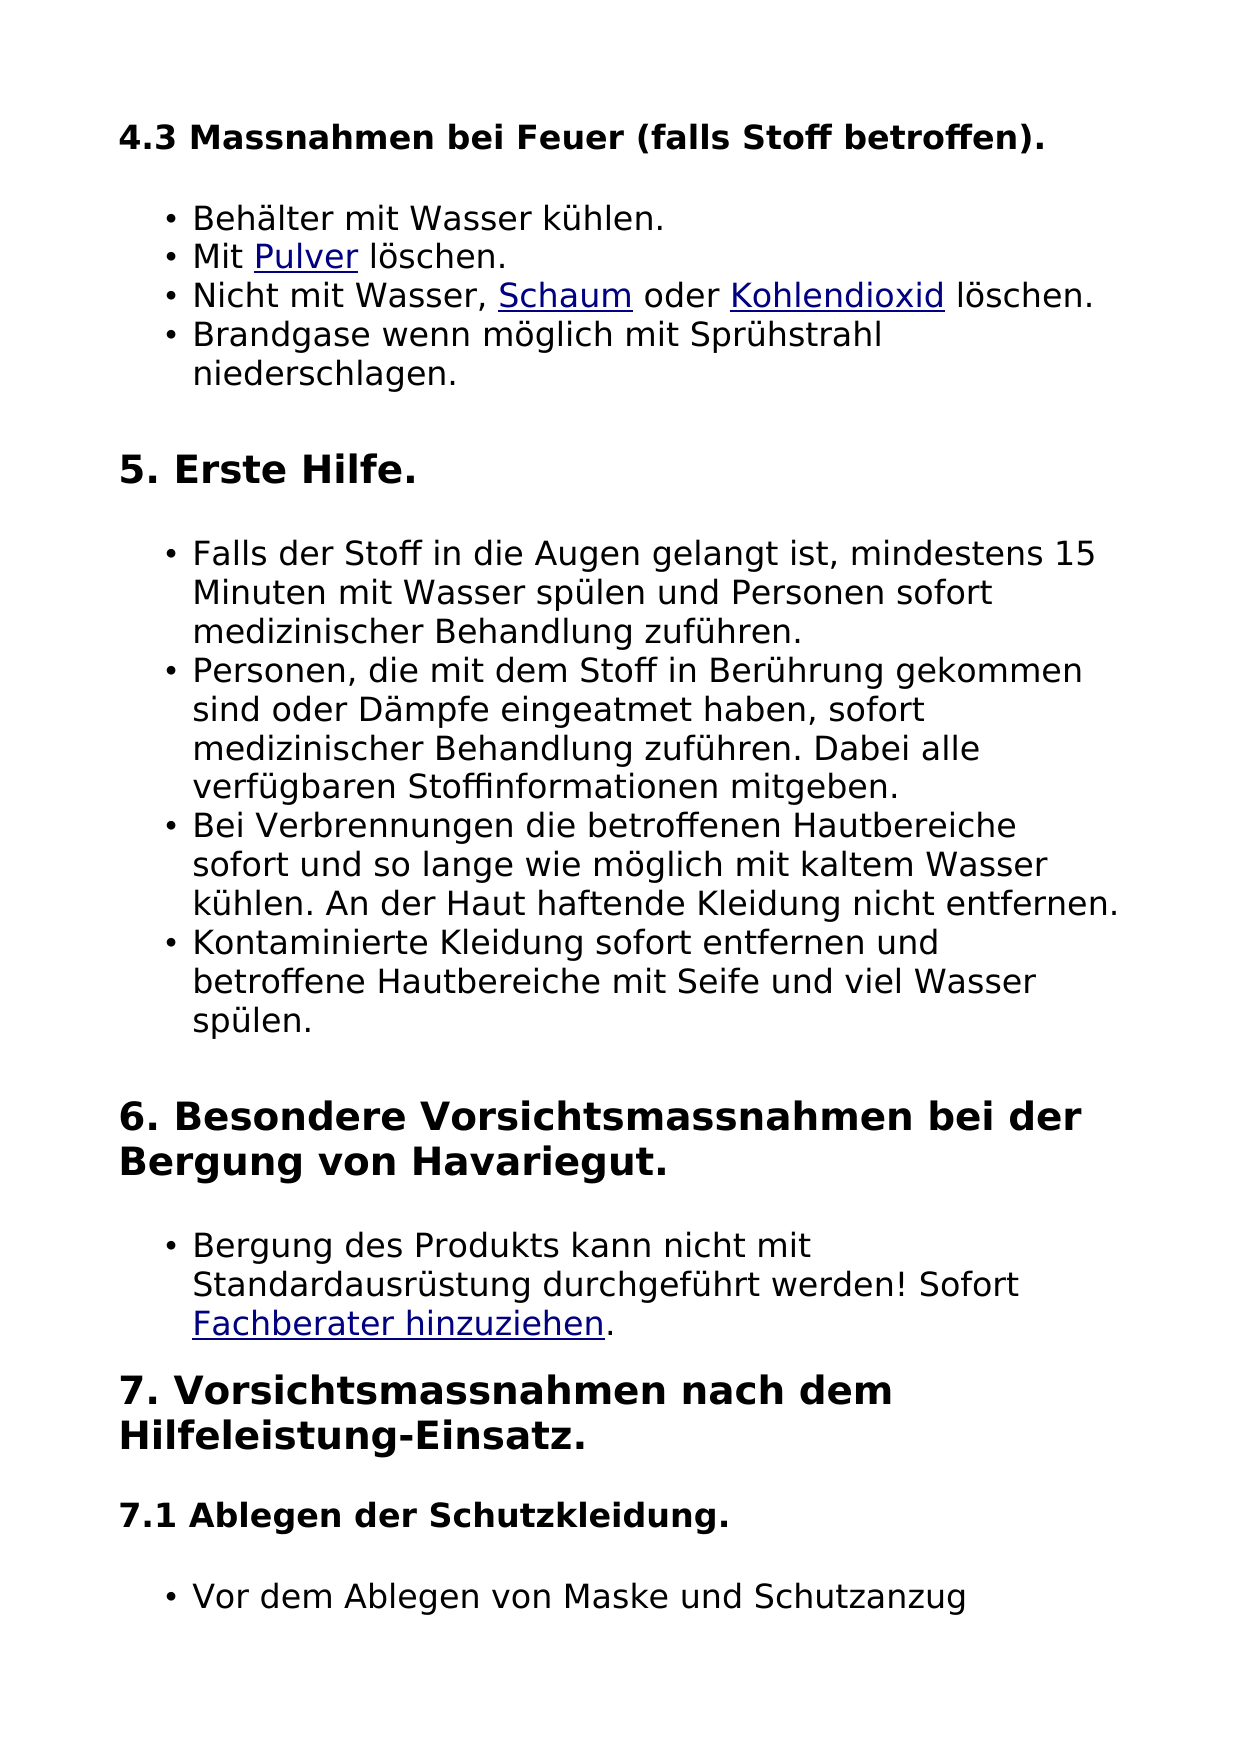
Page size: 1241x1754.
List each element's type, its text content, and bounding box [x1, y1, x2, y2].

list Nicht mit Wasser, Schaum oder Kohlendioxid löschen. [177, 277, 1122, 316]
list Personen, die mit dem Stoff in Berührung gekommen sind oder Dämpfe eingeatmet haben, sofort medizinischer Behandlung zuführen. Dabei alle verfügbaren Stoffinformationen mitgeben. [177, 651, 1122, 807]
subtitle 4.3 Massnahmen bei Feuer (falls Stoff betroffen). [118, 118, 1122, 157]
subtitle 7. Vorsichtsmassnahmen nach dem Hilfeleistung-Einsatz. [118, 1368, 1122, 1459]
list Brandgase wenn möglich mit Sprühstrahl niederschlagen. [177, 316, 1122, 393]
list Bergung des Produkts kann nicht mit Standardausrüstung durchgeführt werden! Sofort Fachberater hinzuziehen. [177, 1227, 1122, 1343]
list Vor dem Ablegen von Maske und Schutzanzug [177, 1577, 1122, 1616]
list Behälter mit Wasser kühlen. [177, 199, 1122, 238]
subtitle 5. Erste Hilfe. [118, 448, 1122, 493]
list Kontaminierte Kleidung sofort entfernen und betroffene Hautbereiche mit Seife und viel Wasser spülen. [177, 923, 1122, 1040]
list Mit Pulver löschen. [177, 238, 1122, 277]
list Falls der Stoff in die Augen gelangt ist, mindestens 15 Minuten mit Wasser spülen und Personen sofort medizinischer Behandlung zuführen. [177, 535, 1122, 651]
subtitle 7.1 Ablegen der Schutzkleidung. [118, 1496, 1122, 1535]
subtitle 6. Besondere Vorsichtsmassnahmen bei der Bergung von Havariegut. [118, 1094, 1122, 1185]
list Bei Verbrennungen die betroffenen Hautbereiche sofort und so lange wie möglich mit kaltem Wasser kühlen. An der Haut haftende Kleidung nicht entfernen. [177, 807, 1122, 923]
